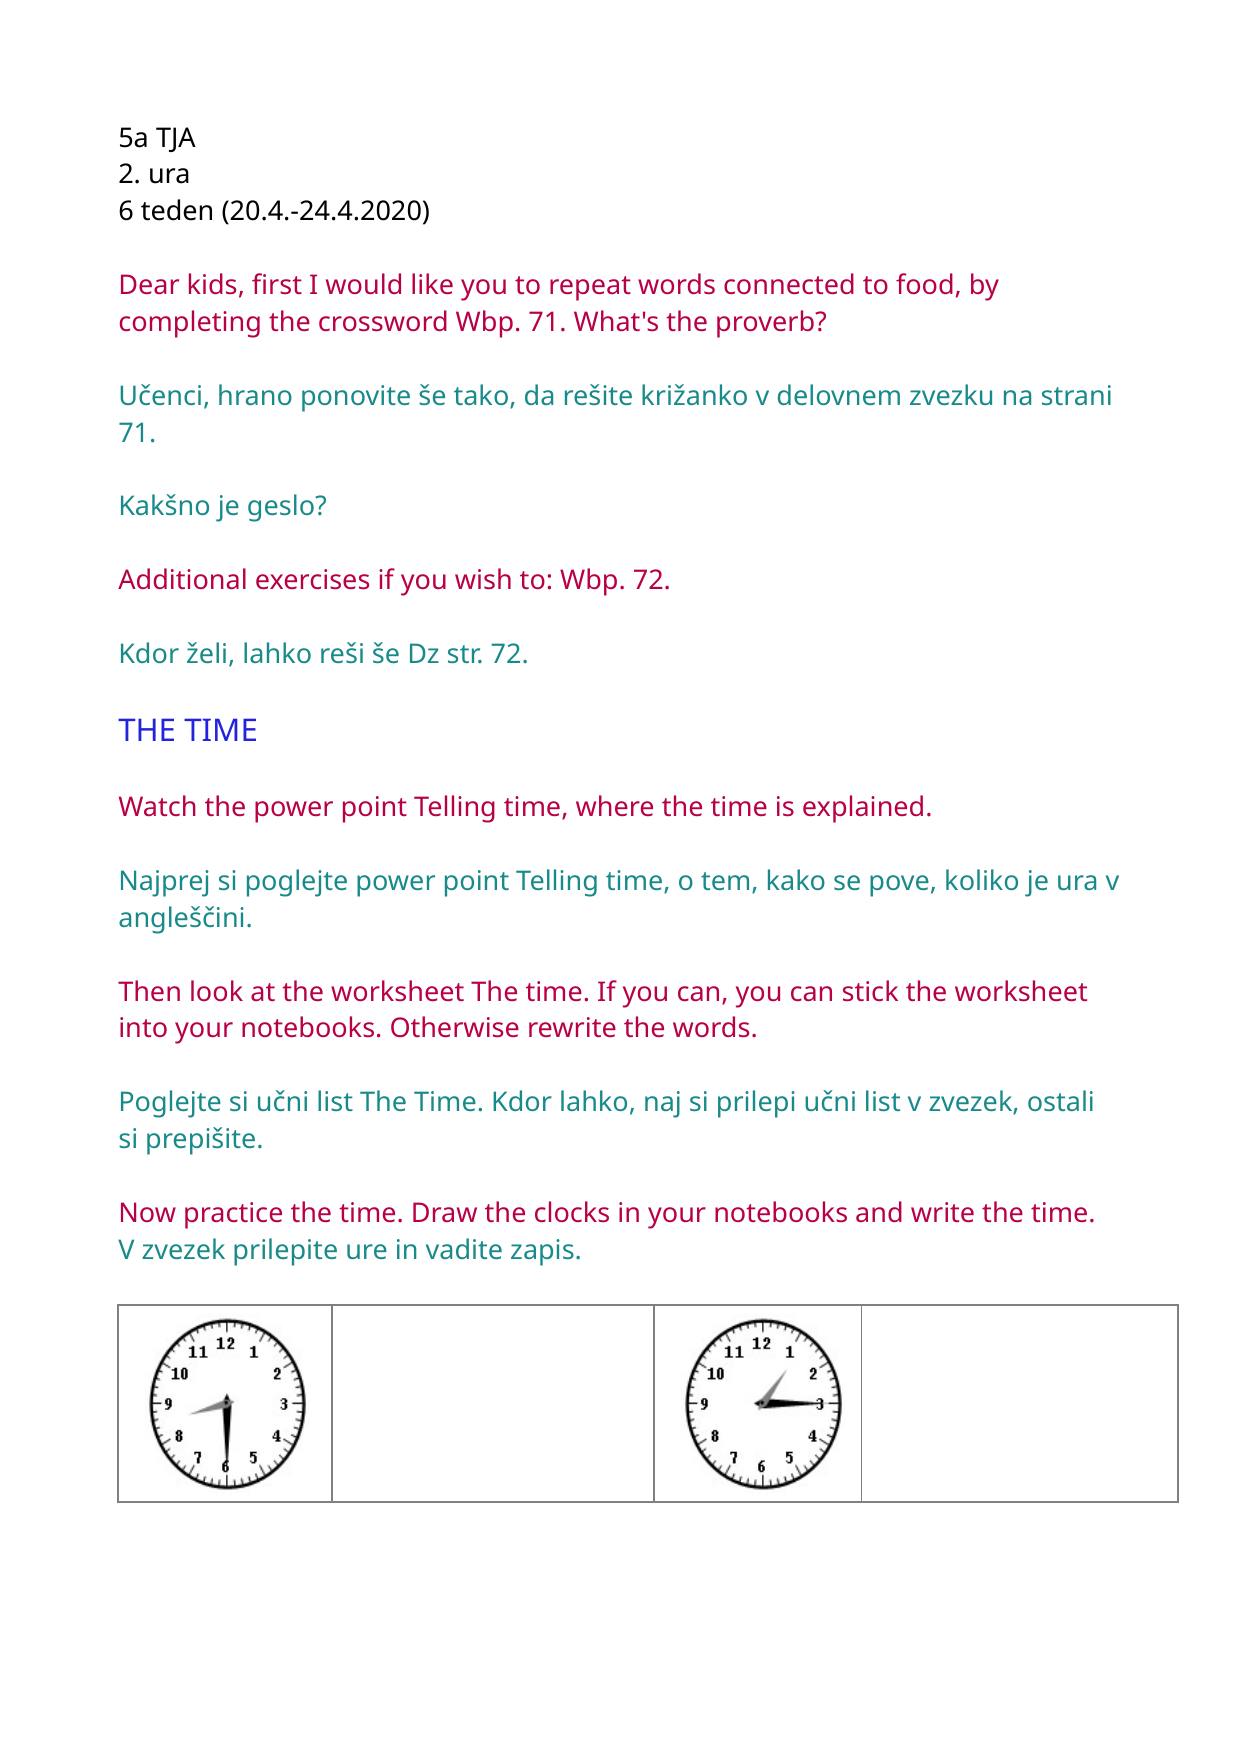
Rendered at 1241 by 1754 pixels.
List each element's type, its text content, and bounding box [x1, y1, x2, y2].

table_header [119, 1306, 331, 1501]
text Najprej si poglejte power point Telling time, o tem, kako se pove, koliko je ura v angleščini. [118, 861, 1122, 935]
text 5a TJA [118, 118, 1122, 155]
text 6 teden (20.4.-24.4.2020) [118, 192, 1122, 229]
text Now practice the time. Draw the clocks in your notebooks and write the time. [118, 1193, 1122, 1230]
text Kdor želi, lahko reši še Dz str. 72. [118, 634, 1122, 671]
table_header [333, 1306, 653, 1501]
text Poglejte si učni list The Time. Kdor lahko, naj si prilepi učni list v zvezek, ostali si prepišite. [118, 1083, 1122, 1156]
text Kakšno je geslo? [118, 487, 1122, 524]
text 2. ura [118, 155, 1122, 192]
text Additional exercises if you wish to: Wbp. 72. [118, 561, 1122, 597]
text V zvezek prilepite ure in vadite zapis. [118, 1230, 1122, 1267]
table_header [655, 1306, 861, 1501]
text THE TIME [118, 708, 1122, 751]
text Dear kids, first I would like you to repeat words connected to food, by completing the crossword Wbp. 71. What's the proverb? [118, 266, 1122, 339]
picture [144, 1313, 310, 1494]
text Učenci, hrano ponovite še tako, da rešite križanko v delovnem zvezku na strani 71. [118, 376, 1122, 450]
picture [680, 1313, 846, 1494]
text Watch the power point Telling time, where the time is explained. [118, 788, 1122, 824]
text Then look at the worksheet The time. If you can, you can stick the worksheet into your notebooks. Otherwise rewrite the words. [118, 972, 1122, 1046]
table_header [862, 1306, 1177, 1501]
